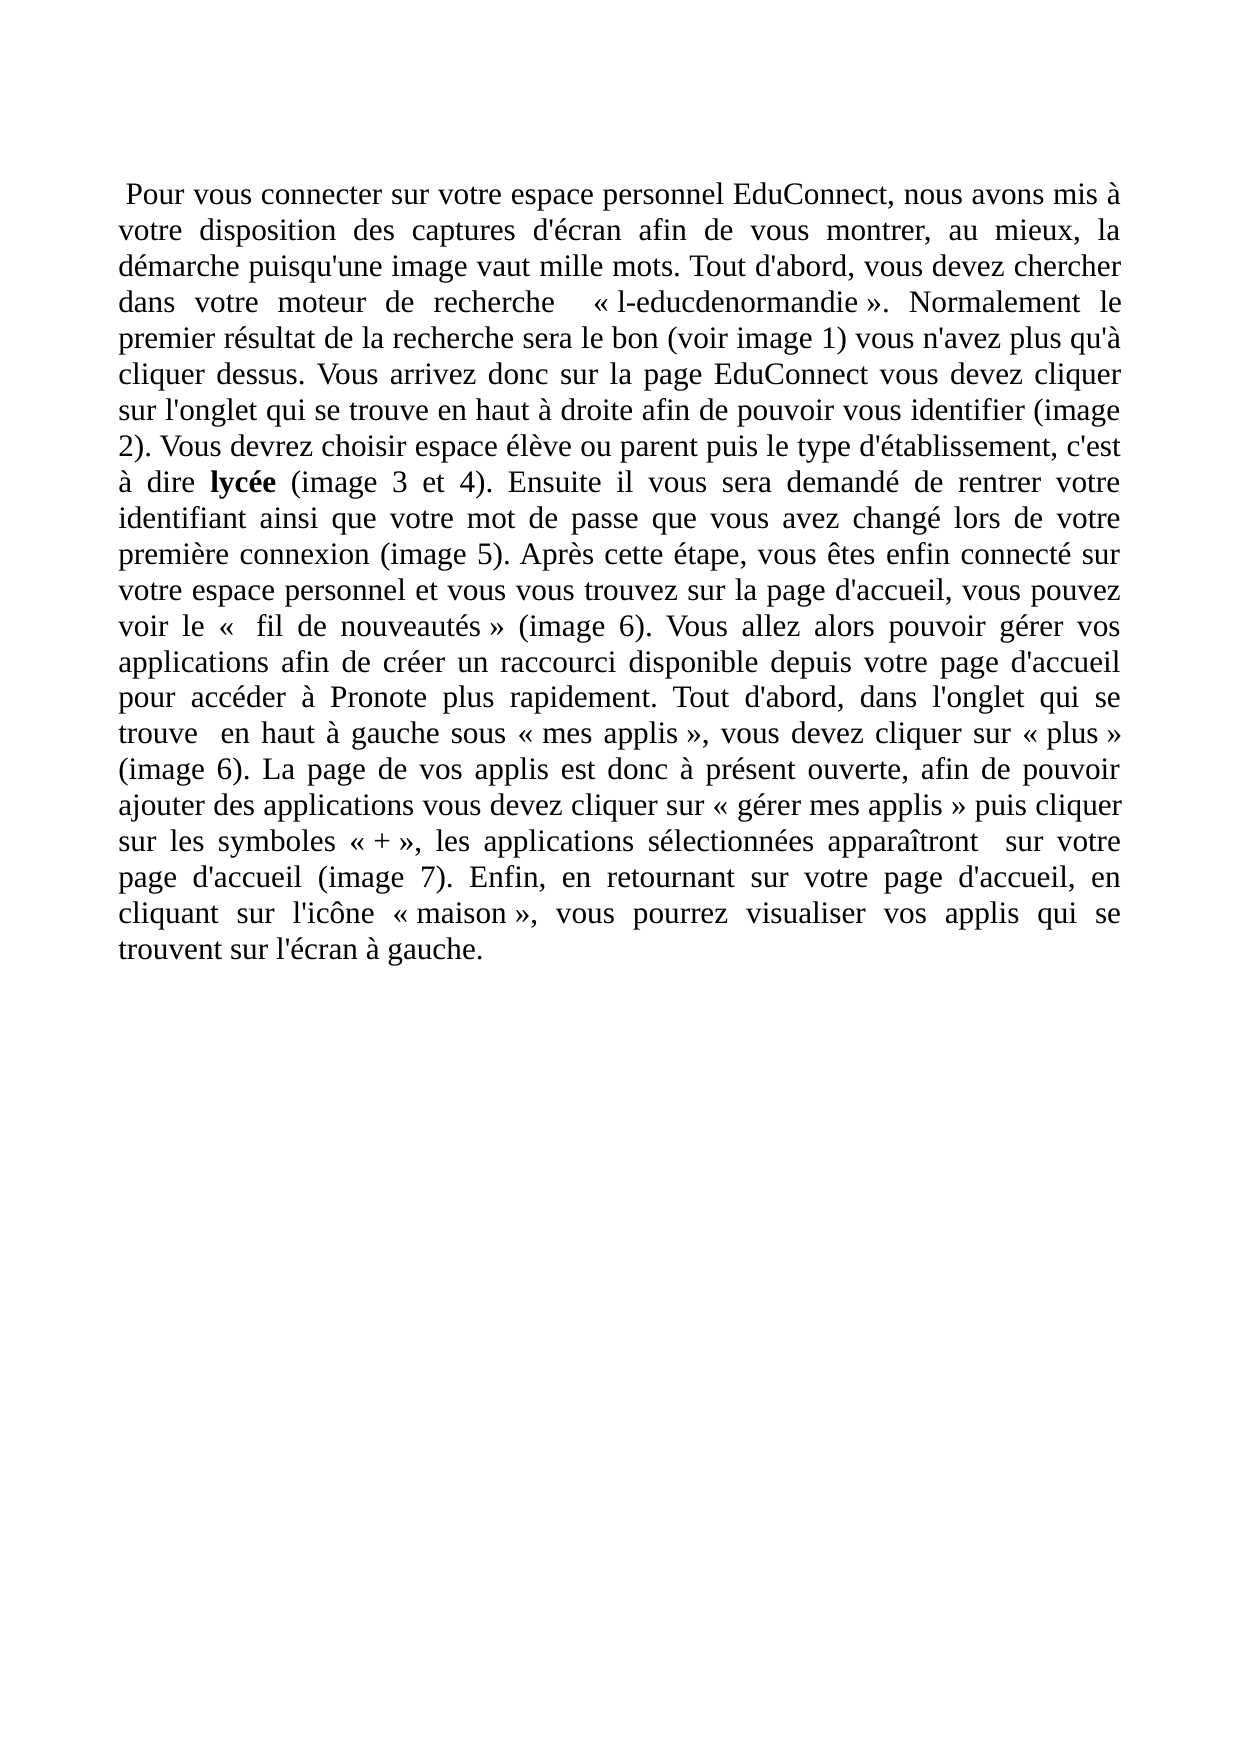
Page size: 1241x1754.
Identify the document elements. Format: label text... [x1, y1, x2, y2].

text Pour vous connecter sur votre espace personnel EduConnect, nous avons mis à votre disposition des captures d'écran afin de vous montrer, au mieux, la démarche puisqu'une image vaut mille mots. Tout d'abord, vous devez chercher dans votre moteur de recherche « l-educdenormandie ». Normalement le premier résultat de la recherche sera le bon (voir image 1) vous n'avez plus qu'à cliquer dessus. Vous arrivez donc sur la page EduConnect vous devez cliquer sur l'onglet qui se trouve en haut à droite afin de pouvoir vous identifier (image 2). Vous devrez choisir espace élève ou parent puis le type d'établissement, c'est à dire lycée (image 3 et 4). Ensuite il vous sera demandé de rentrer votre identifiant ainsi que votre mot de passe que vous avez changé lors de votre première connexion (image 5). Après cette étape, vous êtes enfin connecté sur votre espace personnel et vous vous trouvez sur la page d'accueil, vous pouvez voir le « fil de nouveautés » (image 6). Vous allez alors pouvoir gérer vos applications afin de créer un raccourci disponible depuis votre page d'accueil pour accéder à Pronote plus rapidement. Tout d'abord, dans l'onglet qui se trouve en haut à gauche sous « mes applis », vous devez cliquer sur « plus » (image 6). La page de vos applis est donc à présent ouverte, afin de pouvoir ajouter des applications vous devez cliquer sur « gérer mes applis » puis cliquer sur les symboles « + », les applications sélectionnées apparaîtront sur votre page d'accueil (image 7). Enfin, en retournant sur votre page d'accueil, en cliquant sur l'icône « maison », vous pourrez visualiser vos applis qui se trouvent sur l'écran à gauche. [118, 176, 1122, 966]
